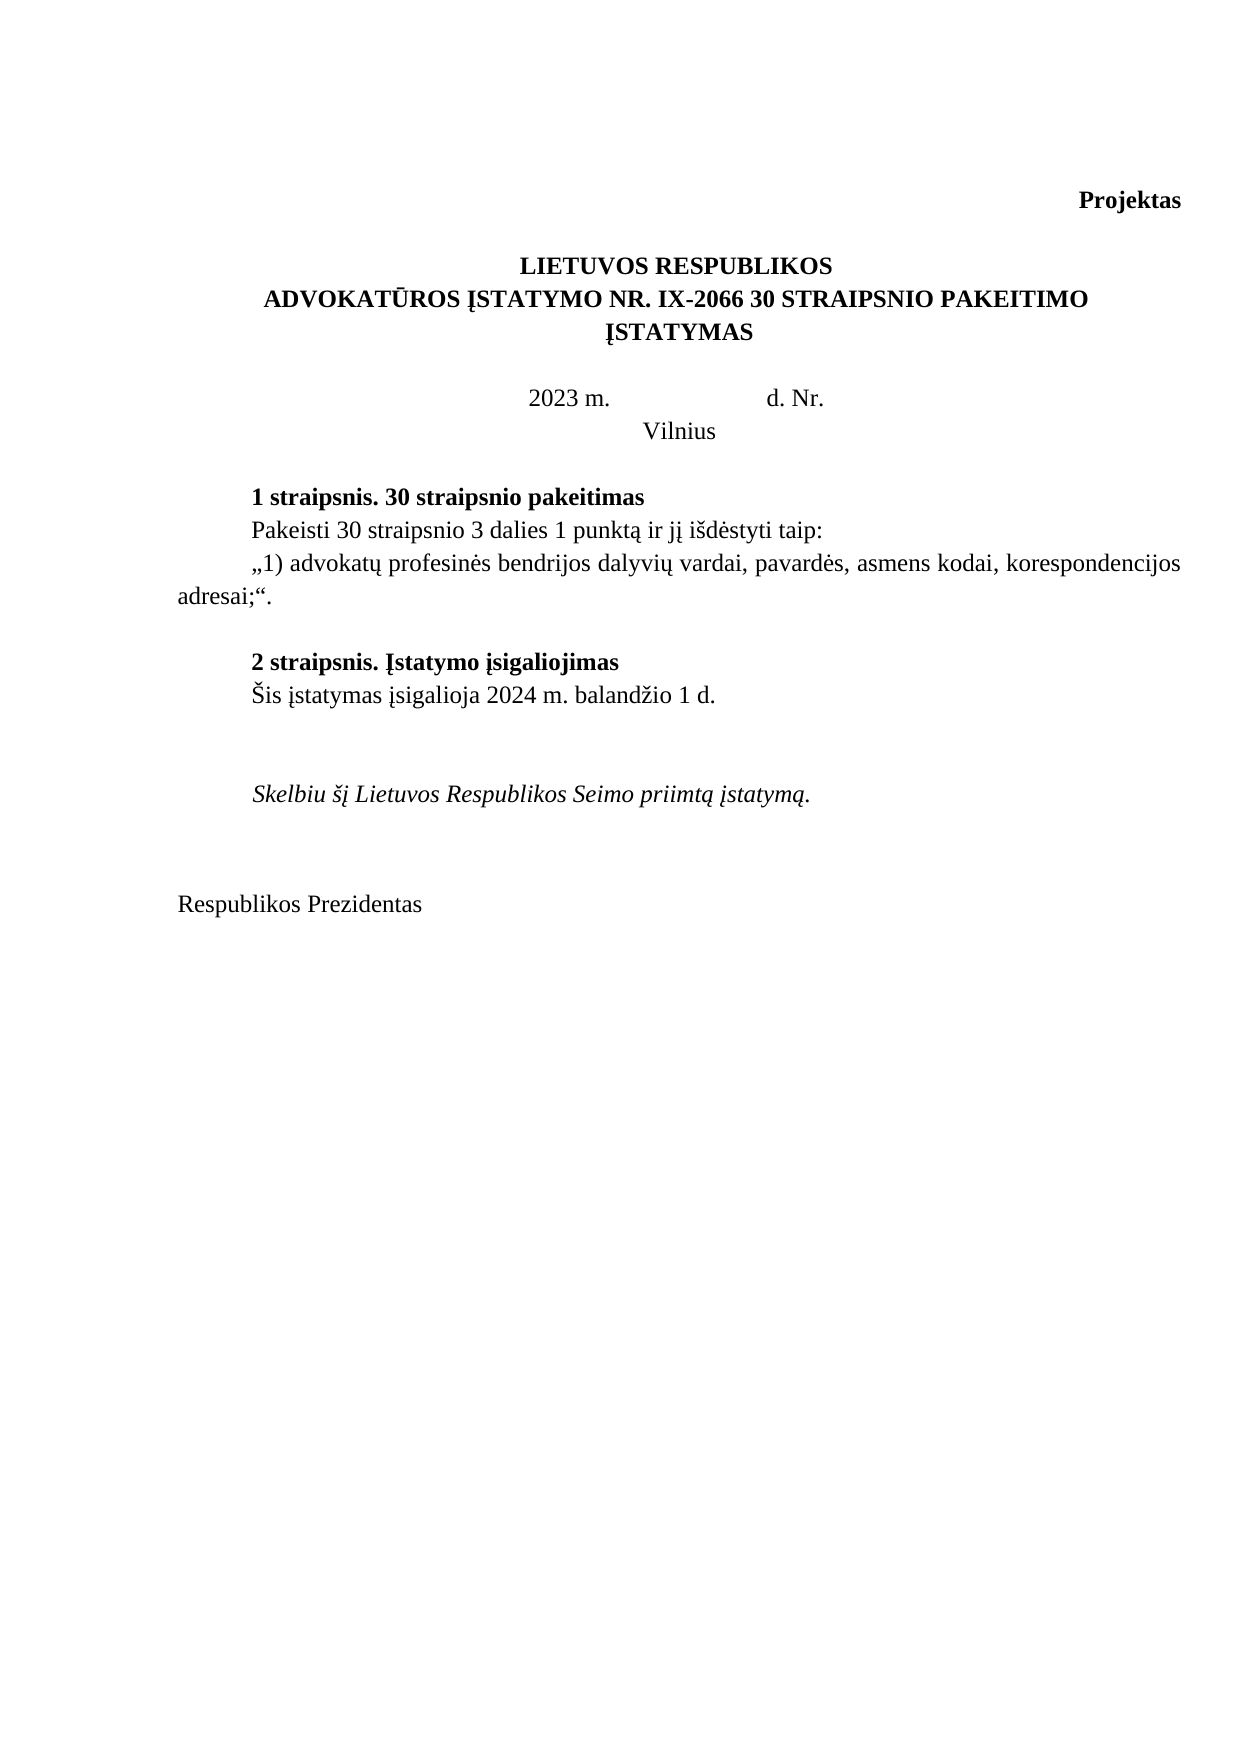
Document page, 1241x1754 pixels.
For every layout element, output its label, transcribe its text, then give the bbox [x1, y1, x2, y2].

text Šis įstatymas įsigalioja 2024 m. balandžio 1 d. [251, 681, 1181, 709]
text ADVOKATŪROS ĮSTATYMO NR. IX-2066 30 STRAIPSNIO PAKEITIMO [177, 284, 1181, 313]
text 1 straipsnis. 30 straipsnio pakeitimas [177, 482, 1181, 511]
text Skelbiu šį Lietuvos Respublikos Seimo priimtą įstatymą. [177, 779, 1181, 808]
text Vilnius [177, 416, 1181, 445]
text Pakeisti 30 straipsnio 3 dalies 1 punktą ir jį išdėstyti taip: [251, 515, 1181, 544]
text „1) advokatų profesinės bendrijos dalyvių vardai, pavardės, asmens kodai, korespondencijos adresai;“. [177, 548, 1181, 610]
text 2 straipsnis. Įstatymo įsigaliojimas [177, 647, 1181, 676]
text 2023 m. d. Nr. [177, 383, 1181, 412]
text ĮSTATYMAS [177, 317, 1181, 346]
text Respublikos Prezidentas [177, 889, 1181, 918]
text Projektas [916, 185, 1181, 214]
text LIETUVOS RESPUBLIKOS [177, 251, 1181, 280]
